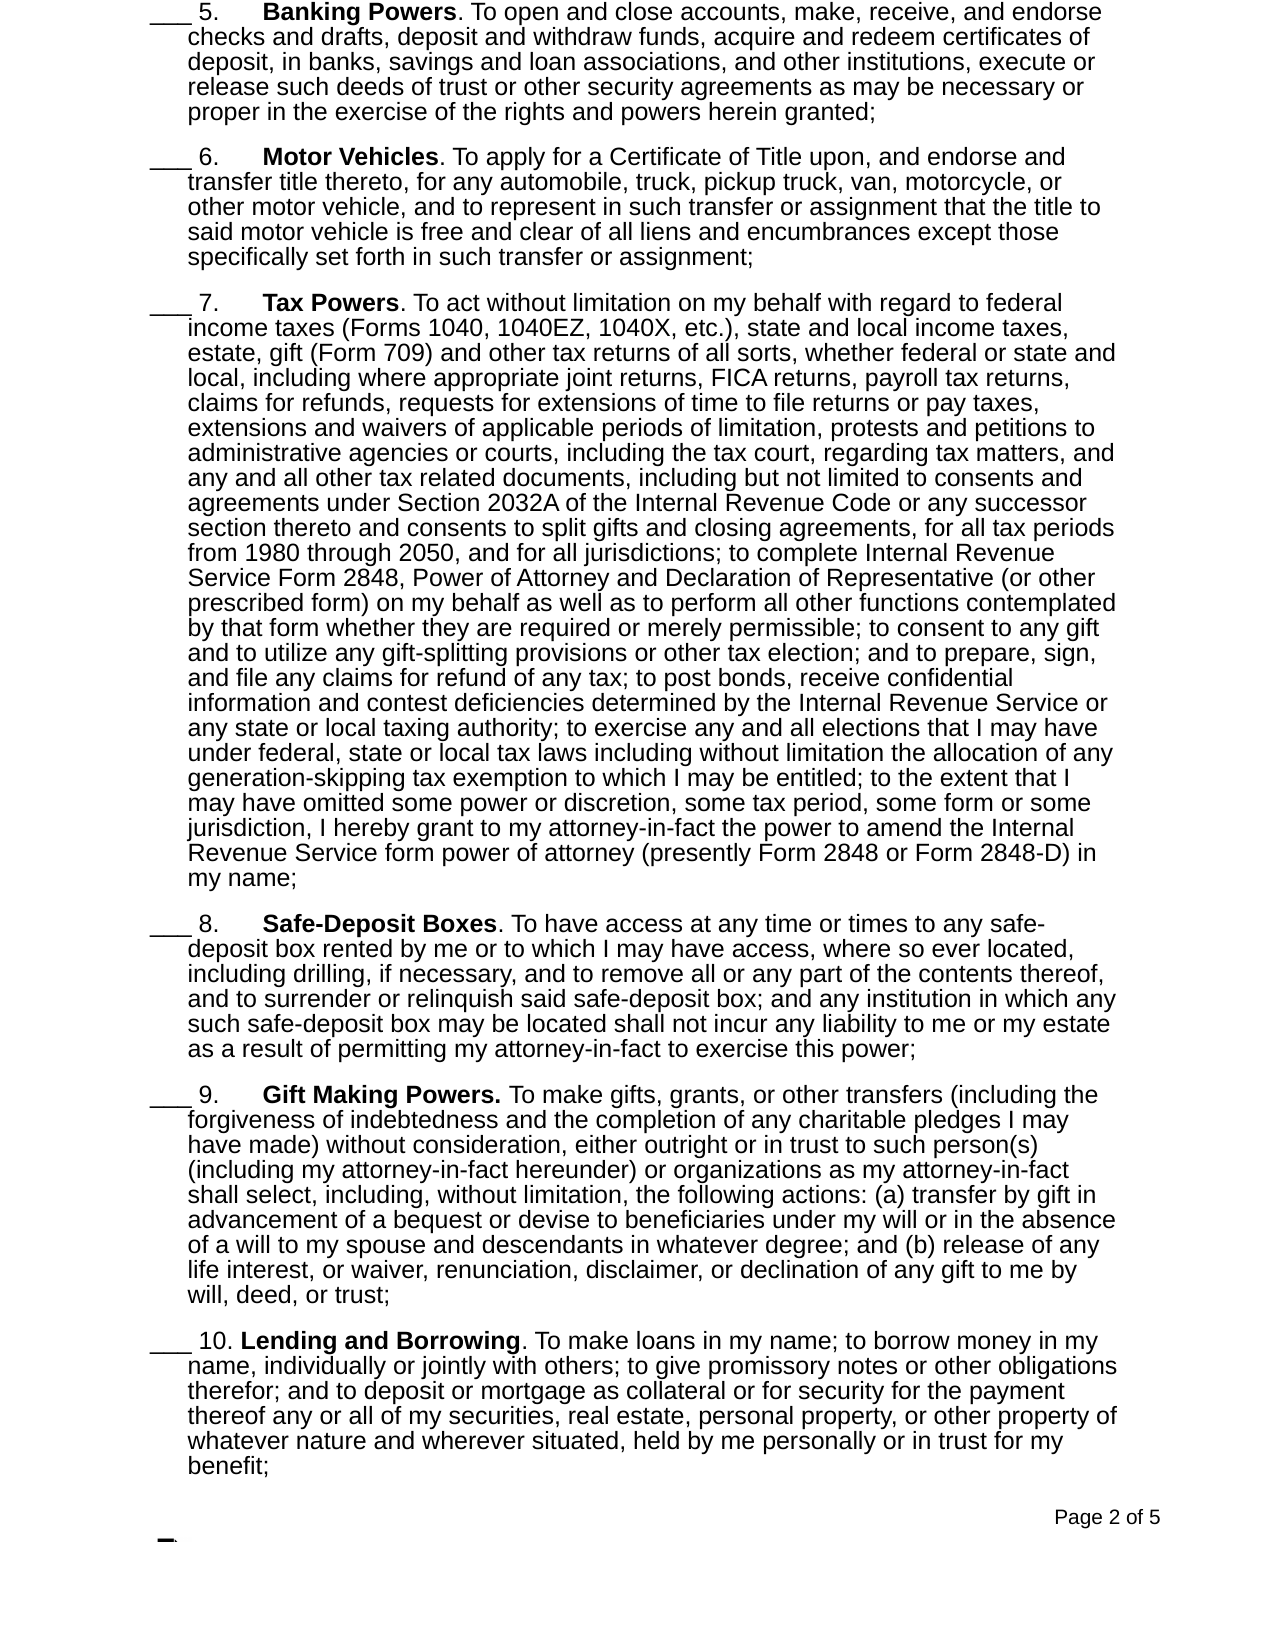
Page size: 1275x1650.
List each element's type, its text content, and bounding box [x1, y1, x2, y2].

list ___ 5. Banking Powers. To open and close accounts, make, receive, and endorse checks and drafts, deposit and withdraw funds, acquire and redeem certificates of deposit, in banks, savings and loan associations, and other institutions, execute or release such deeds of trust or other security agreements as may be necessary or proper in the exercise of the rights and powers herein granted; [150, 0, 1125, 125]
list ___ 8. Safe-Deposit Boxes. To have access at any time or times to any safe-deposit box rented by me or to which I may have access, where so ever located, including drilling, if necessary, and to remove all or any part of the contents thereof, and to surrender or relinquish said safe-deposit box; and any institution in which any such safe-deposit box may be located shall not incur any liability to me or my estate as a result of permitting my attorney-in-fact to exercise this power; [150, 912, 1125, 1062]
list ___ 6. Motor Vehicles. To apply for a Certificate of Title upon, and endorse and transfer title thereto, for any automobile, truck, pickup truck, van, motorcycle, or other motor vehicle, and to represent in such transfer or assignment that the title to said motor vehicle is free and clear of all liens and encumbrances except those specifically set forth in such transfer or assignment; [150, 146, 1125, 271]
list ___ 10. Lending and Borrowing. To make loans in my name; to borrow money in my name, individually or jointly with others; to give promissory notes or other obligations therefor; and to deposit or mortgage as collateral or for security for the payment thereof any or all of my securities, real estate, personal property, or other property of whatever nature and wherever situated, held by me personally or in trust for my benefit; [150, 1329, 1125, 1479]
list ___ 7. Tax Powers. To act without limitation on my behalf with regard to federal income taxes (Forms 1040, 1040EZ, 1040X, etc.), state and local income taxes, estate, gift (Form 709) and other tax returns of all sorts, whether federal or state and local, including where appropriate joint returns, FICA returns, payroll tax returns, claims for refunds, requests for extensions of time to file returns or pay taxes, extensions and waivers of applicable periods of limitation, protests and petitions to administrative agencies or courts, including the tax court, regarding tax matters, and any and all other tax related documents, including but not limited to consents and agreements under Section 2032A of the Internal Revenue Code or any successor section thereto and consents to split gifts and closing agreements, for all tax periods from 1980 through 2050, and for all jurisdictions; to complete Internal Revenue Service Form 2848, Power of Attorney and Declaration of Representative (or other prescribed form) on my behalf as well as to perform all other functions contemplated by that form whether they are required or merely permissible; to consent to any gift and to utilize any gift-splitting provisions or other tax election; and to prepare, sign, and file any claims for refund of any tax; to post bonds, receive confidential information and contest deficiencies determined by the Internal Revenue Service or any state or local taxing authority; to exercise any and all elections that I may have under federal, state or local tax laws including without limitation the allocation of any generation-skipping tax exemption to which I may be entitled; to the extent that I may have omitted some power or discretion, some tax period, some form or some jurisdiction, I hereby grant to my attorney-in-fact the power to amend the Internal Revenue Service form power of attorney (presently Form 2848 or Form 2848-D) in my name; [150, 292, 1125, 892]
list ___ 9. Gift Making Powers. To make gifts, grants, or other transfers (including the forgiveness of indebtedness and the completion of any charitable pledges I may have made) without consideration, either outright or in trust to such person(s) (including my attorney-in-fact hereunder) or organizations as my attorney-in-fact shall select, including, without limitation, the following actions: (a) transfer by gift in advancement of a bequest or devise to beneficiaries under my will or in the absence of a will to my spouse and descendants in whatever degree; and (b) release of any life interest, or waiver, renunciation, disclaimer, or declination of any gift to me by will, deed, or trust; [150, 1083, 1125, 1308]
